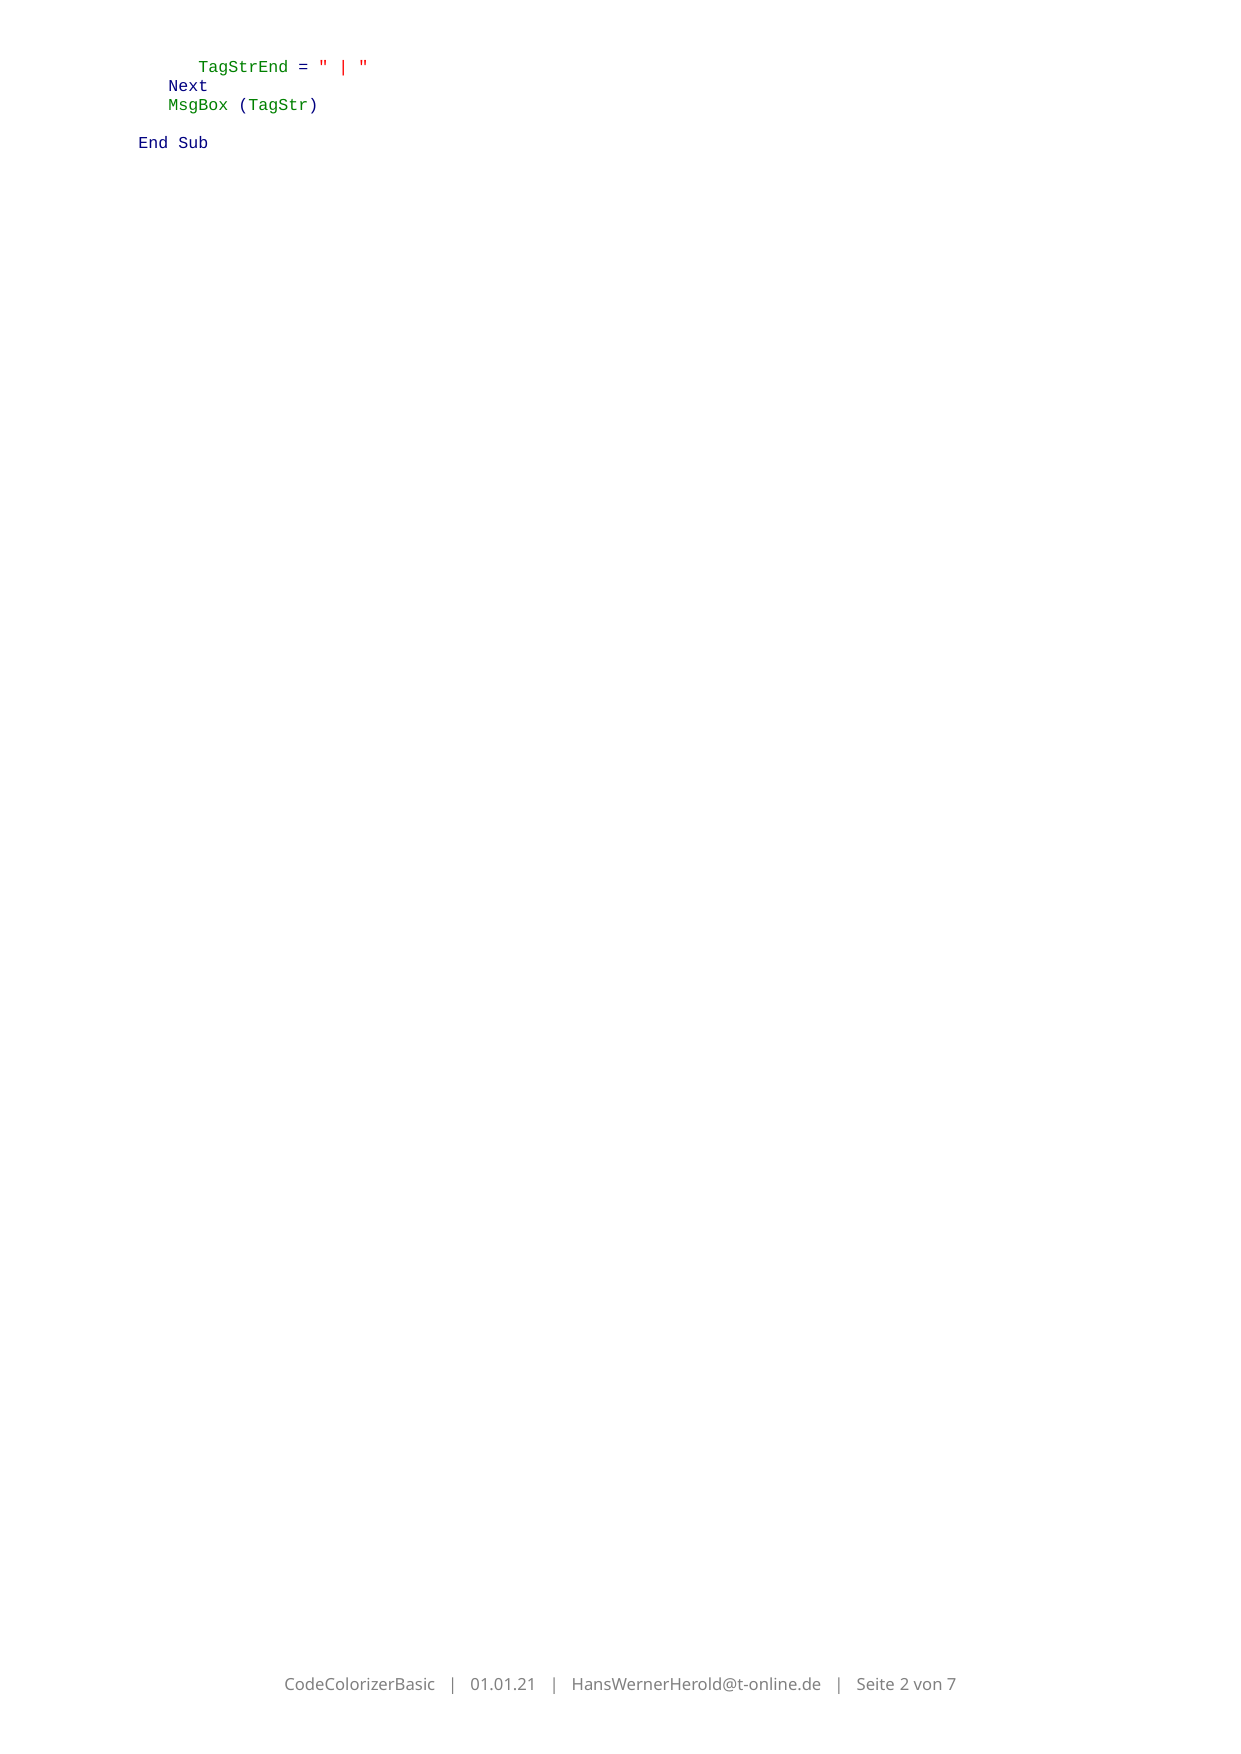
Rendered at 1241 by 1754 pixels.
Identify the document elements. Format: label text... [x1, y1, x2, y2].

text MsgBox (TagStr) [118, 97, 1122, 116]
text TagStrEnd = " | " [118, 59, 1122, 78]
text Next [118, 78, 1122, 97]
text End Sub [118, 134, 1122, 153]
